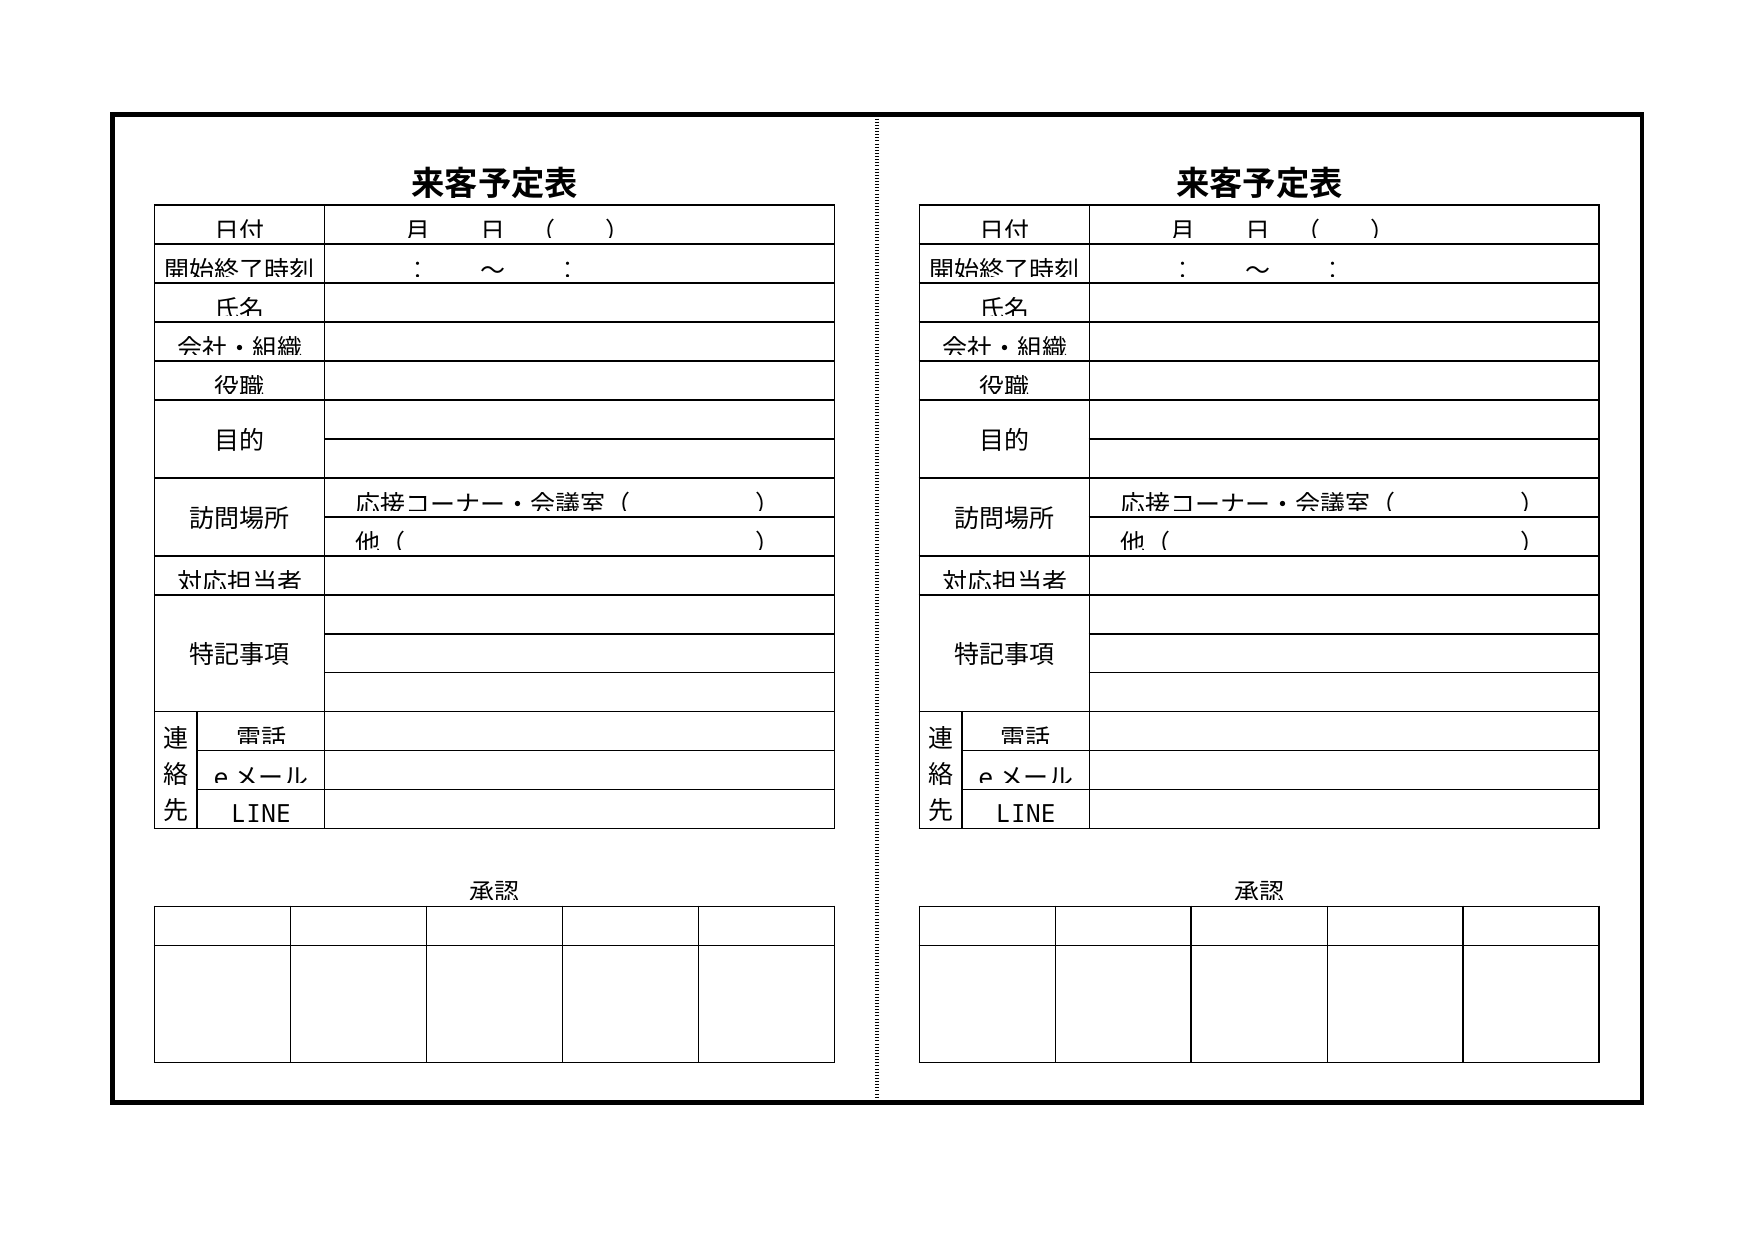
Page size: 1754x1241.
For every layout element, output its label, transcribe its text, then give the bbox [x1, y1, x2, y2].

table_cell [877, 906, 919, 944]
table_cell [563, 946, 698, 983]
table_cell [835, 1023, 877, 1061]
table_cell [1600, 945, 1640, 983]
table_cell [1056, 984, 1190, 1022]
table_cell [1090, 673, 1598, 711]
table_cell 目的 [920, 401, 1089, 477]
table_cell [877, 516, 919, 555]
table_cell [1600, 360, 1640, 399]
table_cell [877, 984, 919, 1022]
table_cell eメール [198, 751, 324, 789]
table_cell [1055, 1063, 1191, 1100]
table_header [155, 117, 834, 151]
table_cell [115, 516, 154, 555]
table_cell [115, 477, 154, 516]
table_cell [115, 555, 154, 594]
table_cell 会社・組織 [920, 323, 1089, 360]
table_cell ︰ 〜 ︰ [1090, 245, 1598, 282]
table_cell [1090, 712, 1598, 750]
table_cell [877, 672, 919, 711]
table_cell [115, 867, 154, 906]
table_cell [834, 151, 877, 204]
table_cell [1192, 946, 1327, 983]
table_cell [919, 1063, 1055, 1100]
table_cell [115, 360, 154, 399]
table_cell [426, 1063, 562, 1100]
table_cell [1600, 633, 1640, 672]
table_cell [920, 984, 1055, 1022]
table_cell [1090, 323, 1598, 360]
table_cell [835, 594, 877, 633]
table_cell [325, 284, 834, 321]
table_cell [835, 906, 877, 944]
table_cell 電話 [963, 712, 1089, 750]
table_cell [1463, 1063, 1599, 1100]
table_cell [1600, 672, 1640, 711]
table_cell [1464, 984, 1598, 1022]
table_cell [1599, 151, 1640, 204]
table_cell 特記事項 [920, 596, 1089, 711]
table_cell [1599, 828, 1640, 867]
table_cell [835, 789, 877, 828]
table_cell [115, 594, 154, 633]
table_cell [1600, 1023, 1640, 1061]
table_cell [1090, 401, 1598, 438]
table_cell 他（ ） [325, 518, 834, 555]
table_cell [1192, 1023, 1327, 1061]
table_cell [835, 282, 877, 321]
table_cell [1599, 1061, 1640, 1100]
table_cell [920, 946, 1055, 983]
table_cell [1191, 1063, 1327, 1100]
table_header [115, 117, 154, 151]
table_cell [835, 204, 877, 243]
table_cell [115, 789, 154, 828]
table_cell [835, 438, 877, 477]
table_cell [877, 828, 919, 867]
table_cell [1192, 907, 1327, 944]
table_cell [1600, 789, 1640, 828]
table_cell [325, 557, 834, 594]
table_cell 応接コーナー・会議室（ ） [325, 479, 834, 516]
table_cell [919, 829, 1599, 867]
table_header [1599, 117, 1640, 151]
table_cell 目的 [155, 401, 324, 477]
table_cell [835, 399, 877, 438]
table_cell [291, 907, 426, 944]
table_cell 承認 [919, 867, 1599, 906]
table_cell 対応担当者 [920, 557, 1089, 594]
table_cell [155, 1023, 290, 1061]
table_cell [877, 151, 919, 204]
table_header [834, 117, 877, 151]
table_cell [1600, 282, 1640, 321]
table_cell [920, 1023, 1055, 1061]
table_cell [563, 984, 698, 1022]
table_cell [1056, 946, 1190, 983]
table_cell [835, 477, 877, 516]
table_cell [1090, 284, 1598, 321]
table_cell 月 日 （ ） [1090, 206, 1598, 243]
table_cell [291, 946, 426, 983]
table_cell [155, 1063, 291, 1100]
table_cell [115, 750, 154, 789]
table_cell [115, 633, 154, 672]
table_cell [835, 672, 877, 711]
table_cell [115, 321, 154, 360]
table_cell [115, 984, 154, 1022]
table_cell [920, 907, 1055, 944]
table_cell [563, 1023, 698, 1061]
table_cell [115, 945, 154, 983]
table_cell [1600, 243, 1640, 282]
table_cell [1464, 1023, 1598, 1061]
table_cell [877, 750, 919, 789]
table_cell 連絡先 [920, 712, 961, 828]
table_cell [427, 984, 562, 1022]
table_cell 対応担当者 [155, 557, 324, 594]
table_cell [291, 984, 426, 1022]
table_cell [1600, 477, 1640, 516]
table_cell 応接コーナー・会議室（ ） [1090, 479, 1598, 516]
table_cell [1090, 751, 1598, 789]
table_cell [115, 282, 154, 321]
table_cell [699, 984, 834, 1022]
table_cell [877, 477, 919, 516]
table_cell [1600, 321, 1640, 360]
table_cell [1599, 867, 1640, 906]
table_cell 役職 [155, 362, 324, 399]
table_cell [325, 401, 834, 438]
table_cell [699, 1023, 834, 1061]
table_cell [835, 516, 877, 555]
table_cell [115, 151, 154, 204]
table_cell [877, 789, 919, 828]
table_cell [325, 635, 834, 672]
table_cell [1600, 516, 1640, 555]
table_cell LINE [198, 790, 324, 828]
table_cell [834, 828, 877, 867]
table_cell [877, 204, 919, 243]
table_cell [877, 867, 919, 906]
table_cell [877, 243, 919, 282]
table_cell 訪問場所 [920, 479, 1089, 555]
table_cell 日付 [920, 206, 1089, 243]
table_cell [325, 751, 834, 789]
table_cell [325, 596, 834, 633]
table_cell [877, 594, 919, 633]
table_cell 開始終了時刻 [920, 245, 1089, 282]
table_cell [155, 907, 290, 944]
table_cell [115, 399, 154, 438]
table_cell eメール [963, 751, 1089, 789]
table_cell 氏名 [920, 284, 1089, 321]
table_cell [115, 906, 154, 944]
table_cell [835, 555, 877, 594]
table_cell 会社・組織 [155, 323, 324, 360]
table_cell [835, 321, 877, 360]
table_cell LINE [963, 790, 1089, 828]
table_cell [835, 633, 877, 672]
table_cell [1464, 907, 1598, 944]
table_cell 来客予定表 [919, 151, 1599, 204]
table_cell [877, 711, 919, 750]
table_cell [835, 360, 877, 399]
table_cell [115, 1023, 154, 1061]
table_cell [155, 946, 290, 983]
table_cell [1600, 555, 1640, 594]
table_cell [115, 438, 154, 477]
table_cell [1600, 438, 1640, 477]
table_cell [1090, 440, 1598, 477]
table_cell [115, 828, 154, 867]
table_cell [1328, 1023, 1462, 1061]
table_cell 月 日 （ ） [325, 206, 834, 243]
table_cell [427, 946, 562, 983]
table_cell [1090, 790, 1598, 828]
table_cell [1090, 557, 1598, 594]
table_cell [834, 1061, 877, 1100]
table_cell [835, 750, 877, 789]
table_cell [835, 243, 877, 282]
table_cell [877, 945, 919, 983]
table_cell [1328, 946, 1462, 983]
table_cell [698, 1063, 834, 1100]
table_cell 訪問場所 [155, 479, 324, 555]
table_cell [325, 323, 834, 360]
table_cell [877, 633, 919, 672]
table_cell [877, 438, 919, 477]
table_cell [325, 673, 834, 711]
table_cell ︰ 〜 ︰ [325, 245, 834, 282]
table_cell [699, 946, 834, 983]
table_cell [877, 321, 919, 360]
table_cell [1600, 906, 1640, 944]
table_cell [1600, 594, 1640, 633]
table_cell [1327, 1063, 1463, 1100]
table_cell [1056, 907, 1190, 944]
table_cell [877, 399, 919, 438]
table_cell 他（ ） [1090, 518, 1598, 555]
table_cell [835, 711, 877, 750]
table_header [877, 117, 919, 151]
table_cell [1056, 1023, 1190, 1061]
table_cell [115, 1061, 154, 1100]
table_cell [427, 1023, 562, 1061]
table_cell 氏名 [155, 284, 324, 321]
table_cell [877, 282, 919, 321]
table_cell 日付 [155, 206, 324, 243]
table_cell [291, 1023, 426, 1061]
table_cell [1192, 984, 1327, 1022]
table_cell [155, 829, 834, 867]
table_cell [115, 243, 154, 282]
table_cell 開始終了時刻 [155, 245, 324, 282]
table_cell [1090, 596, 1598, 633]
table_cell [115, 711, 154, 750]
table_cell 承認 [155, 867, 834, 906]
table_cell 来客予定表 [155, 151, 834, 204]
table_cell [427, 907, 562, 944]
table_cell [1090, 362, 1598, 399]
table_cell [835, 984, 877, 1022]
table_cell [834, 867, 877, 906]
table_cell [325, 712, 834, 750]
table_cell [1600, 204, 1640, 243]
table_cell [325, 790, 834, 828]
table_cell 電話 [198, 712, 324, 750]
table_cell [877, 360, 919, 399]
table_cell [877, 1023, 919, 1061]
table_cell 特記事項 [155, 596, 324, 711]
table_cell [291, 1063, 426, 1100]
table_header [919, 117, 1599, 151]
table_cell [155, 984, 290, 1022]
table_cell [325, 362, 834, 399]
table_cell [1090, 635, 1598, 672]
table_cell 役職 [920, 362, 1089, 399]
table_cell [115, 204, 154, 243]
table_cell [563, 907, 698, 944]
table_cell [1600, 711, 1640, 750]
table_cell [835, 945, 877, 983]
table_cell [1600, 984, 1640, 1022]
table_cell [1600, 750, 1640, 789]
table_cell [699, 907, 834, 944]
table_cell [1600, 399, 1640, 438]
table_cell [877, 555, 919, 594]
table_cell 連絡先 [155, 712, 196, 828]
table_cell [877, 1061, 919, 1100]
table_cell [115, 672, 154, 711]
table_cell [1464, 946, 1598, 983]
table_cell [1328, 907, 1462, 944]
table_cell [1328, 984, 1462, 1022]
table_cell [325, 440, 834, 477]
table_cell [563, 1063, 698, 1100]
